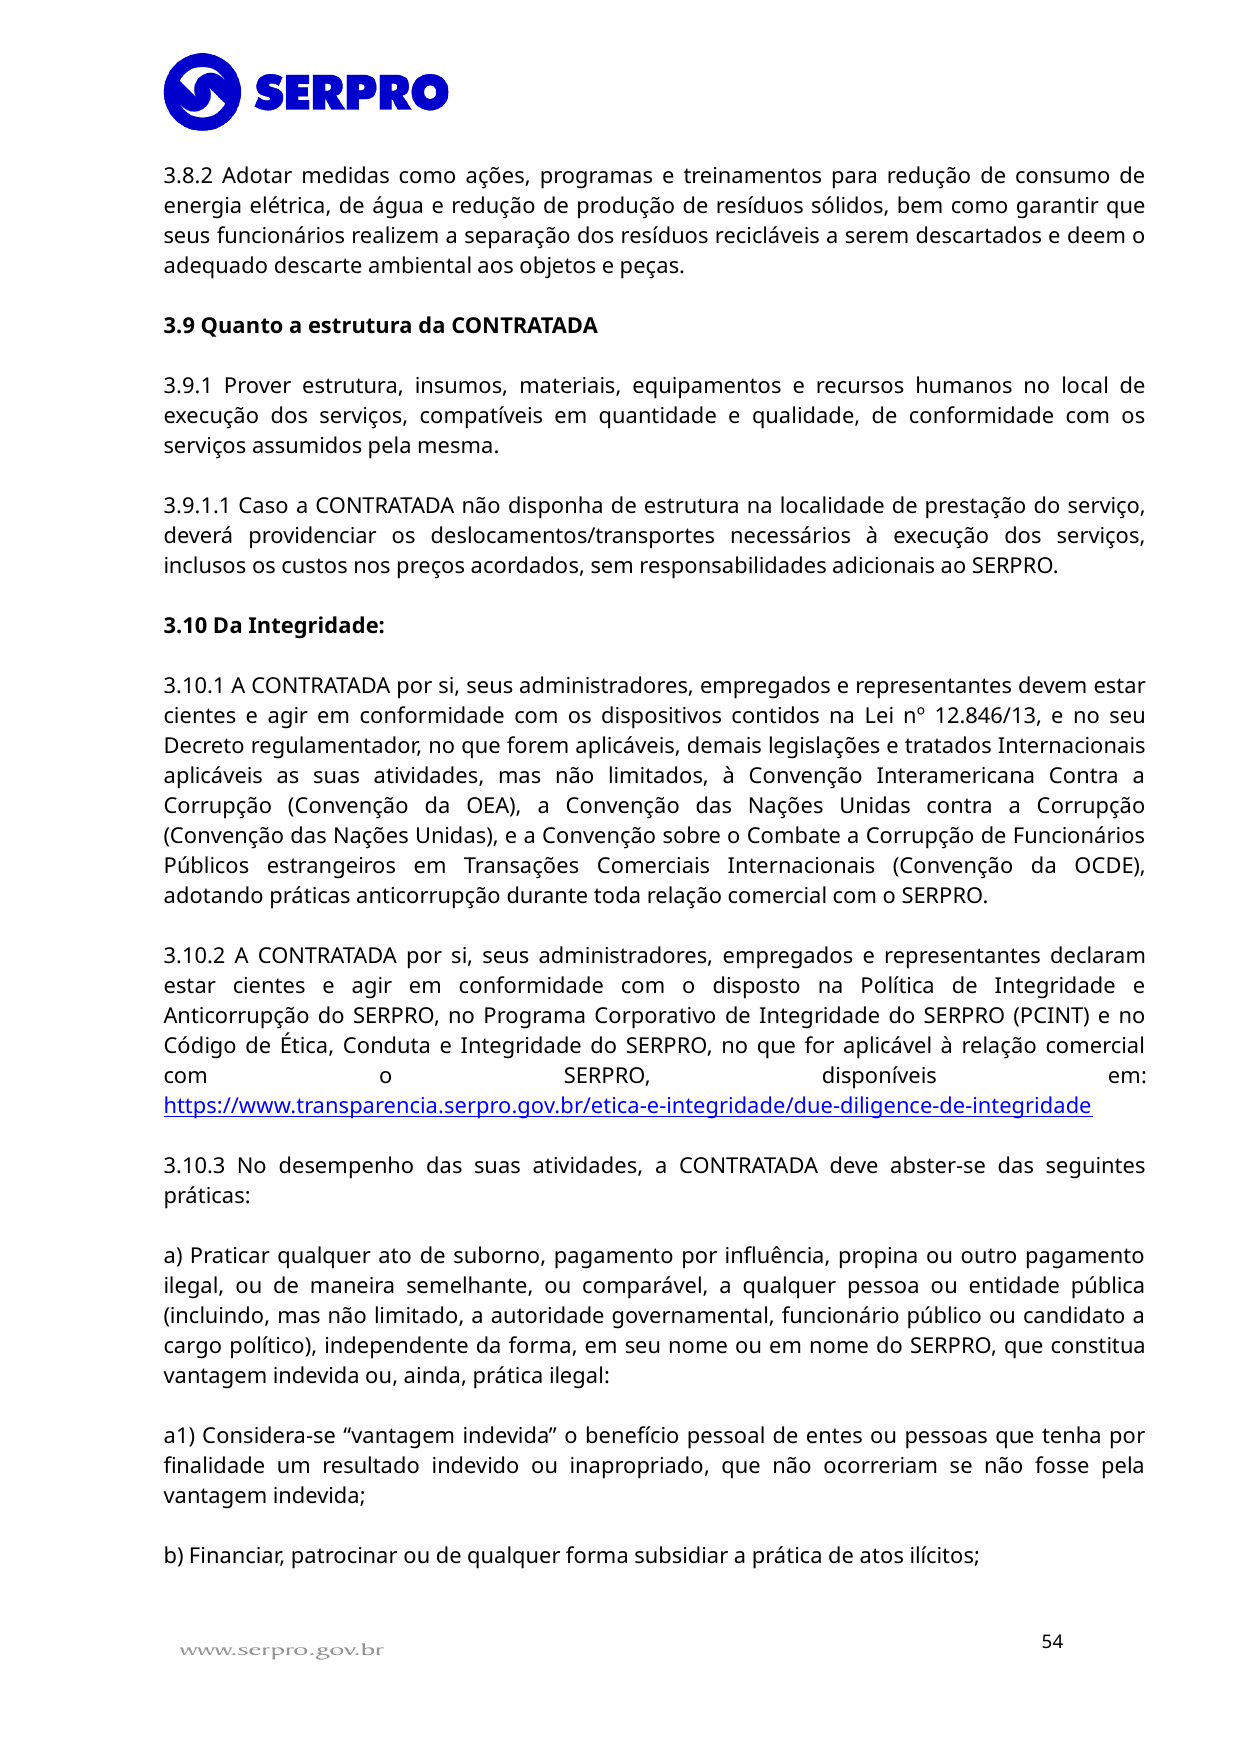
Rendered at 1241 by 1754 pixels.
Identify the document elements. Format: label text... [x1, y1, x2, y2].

text 3.9.1 Prover estrutura, insumos, materiais, equipamentos e recursos humanos no local de execução dos serviços, compatíveis em quantidade e qualidade, de conformidade com os serviços assumidos pela mesma. [163, 370, 1147, 460]
text 3.10.2 A CONTRATADA por si, seus administradores, empregados e representantes declaram estar cientes e agir em conformidade com o disposto na Política de Integridade e Anticorrupção do SERPRO, no Programa Corporativo de Integridade do SERPRO (PCINT) e no Código de Ética, Conduta e Integridade do SERPRO, no que for aplicável à relação comercial com o SERPRO, disponíveis em: https://www.transparencia.serpro.gov.br/etica-e-integridade/due-diligence-de-integridade [163, 940, 1147, 1120]
text 3.10.1 A CONTRATADA por si, seus administradores, empregados e representantes devem estar cientes e agir em conformidade com os dispositivos contidos na Lei nº 12.846/13, e no seu Decreto regulamentador, no que forem aplicáveis, demais legislações e tratados Internacionais aplicáveis as suas atividades, mas não limitados, à Convenção Interamericana Contra a Corrupção (Convenção da OEA), a Convenção das Nações Unidas contra a Corrupção (Convenção das Nações Unidas), e a Convenção sobre o Combate a Corrupção de Funcionários Públicos estrangeiros em Transações Comerciais Internacionais (Convenção da OCDE), adotando práticas anticorrupção durante toda relação comercial com o SERPRO. [163, 670, 1147, 910]
text 3.9 Quanto a estrutura da CONTRATADA [163, 310, 1147, 340]
text a) Praticar qualquer ato de suborno, pagamento por influência, propina ou outro pagamento ilegal, ou de maneira semelhante, ou comparável, a qualquer pessoa ou entidade pública (incluindo, mas não limitado, a autoridade governamental, funcionário público ou candidato a cargo político), independente da forma, em seu nome ou em nome do SERPRO, que constitua vantagem indevida ou, ainda, prática ilegal: [163, 1240, 1147, 1390]
text 3.10.3 No desempenho das suas atividades, a CONTRATADA deve abster-se das seguintes práticas: [163, 1150, 1147, 1210]
text 3.10 Da Integridade: [163, 610, 1147, 640]
picture [163, 53, 449, 131]
text 3.8.2 Adotar medidas como ações, programas e treinamentos para redução de consumo de energia elétrica, de água e redução de produção de resíduos sólidos, bem como garantir que seus funcionários realizem a separação dos resíduos recicláveis a serem descartados e deem o adequado descarte ambiental aos objetos e peças. [163, 160, 1147, 280]
text 3.9.1.1 Caso a CONTRATADA não disponha de estrutura na localidade de prestação do serviço, deverá providenciar os deslocamentos/transportes necessários à execução dos serviços, inclusos os custos nos preços acordados, sem responsabilidades adicionais ao SERPRO. [163, 490, 1147, 580]
text a1) Considera-se “vantagem indevida” o benefício pessoal de entes ou pessoas que tenha por finalidade um resultado indevido ou inapropriado, que não ocorreriam se não fosse pela vantagem indevida; [163, 1420, 1147, 1510]
text b) Financiar, patrocinar ou de qualquer forma subsidiar a prática de atos ilícitos; [163, 1540, 1147, 1570]
